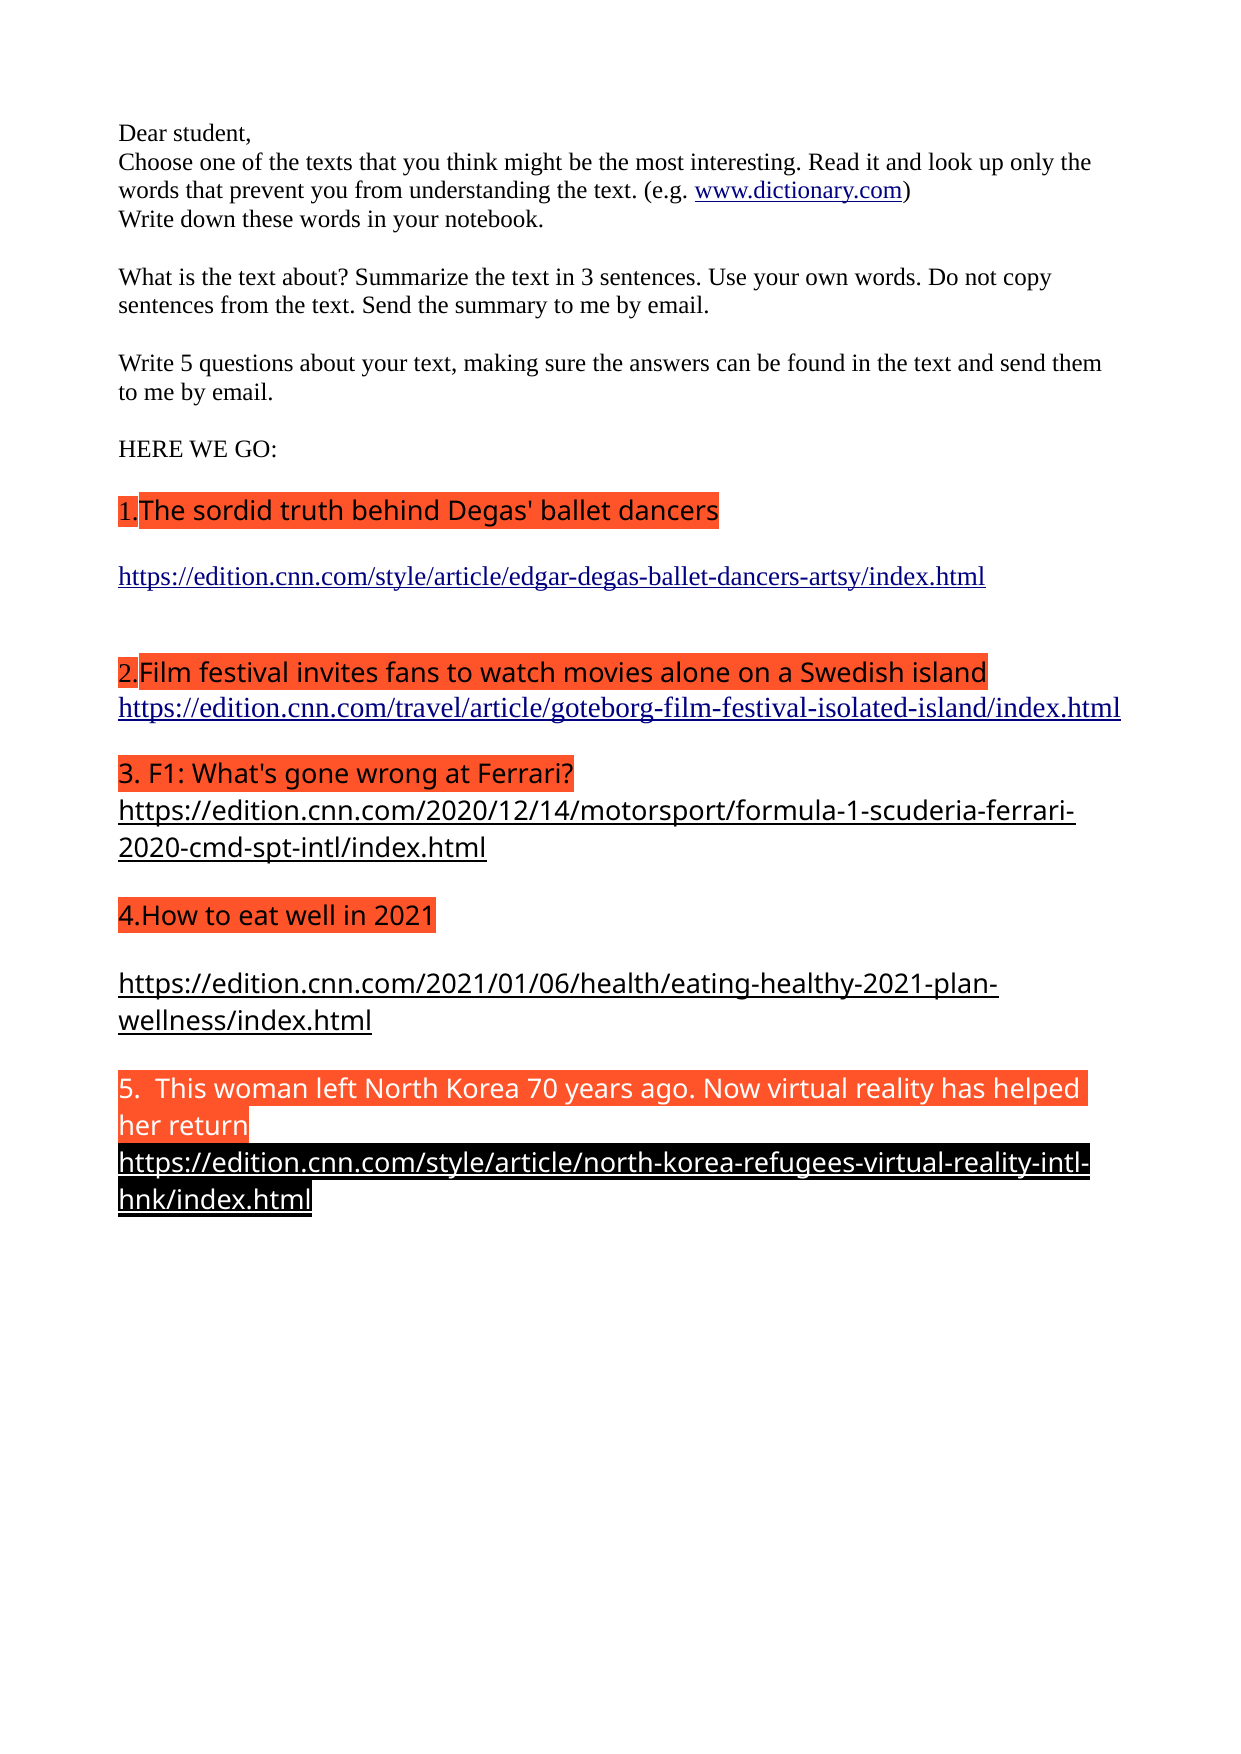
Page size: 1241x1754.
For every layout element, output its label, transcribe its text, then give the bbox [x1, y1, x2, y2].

text https://edition.cnn.com/style/article/edgar-degas-ballet-dancers-artsy/index.html [118, 560, 1122, 591]
text 4.How to eat well in 2021 [118, 897, 1122, 933]
text What is the text about? Summarize the text in 3 sentences. Use your own words. Do not copy sentences from the text. Send the summary to me by email. [118, 262, 1122, 319]
text Choose one of the texts that you think might be the most interesting. Read it and look up only the words that prevent you from understanding the text. (e.g. www.dictionary.com) [118, 147, 1122, 204]
text 5. This woman left North Korea 70 years ago. Now virtual reality has helped her return [118, 1069, 1122, 1143]
text Dear student, [118, 118, 1122, 147]
text 3. F1: What's gone wrong at Ferrari? [118, 755, 1122, 792]
text https://edition.cnn.com/2020/12/14/motorsport/formula-1-scuderia-ferrari-2020-cmd-spt-intl/index.html [118, 792, 1122, 866]
text 2.Film festival invites fans to watch movies alone on a Swedish island https://edition.cnn.com/travel/article/goteborg-film-festival-isolated-island/index.html [118, 653, 1122, 724]
text Write 5 questions about your text, making sure the answers can be found in the text and send them to me by email. [118, 348, 1122, 406]
text https://edition.cnn.com/style/article/north-korea-refugees-virtual-reality-intl-hnk/index.html [118, 1143, 1122, 1217]
text 1.The sordid truth behind Degas' ballet dancers [118, 492, 1122, 529]
text Write down these words in your notebook. [118, 204, 1122, 233]
text HERE WE GO: [118, 434, 1122, 463]
text https://edition.cnn.com/2021/01/06/health/eating-healthy-2021-plan-wellness/index.html [118, 965, 1122, 1038]
